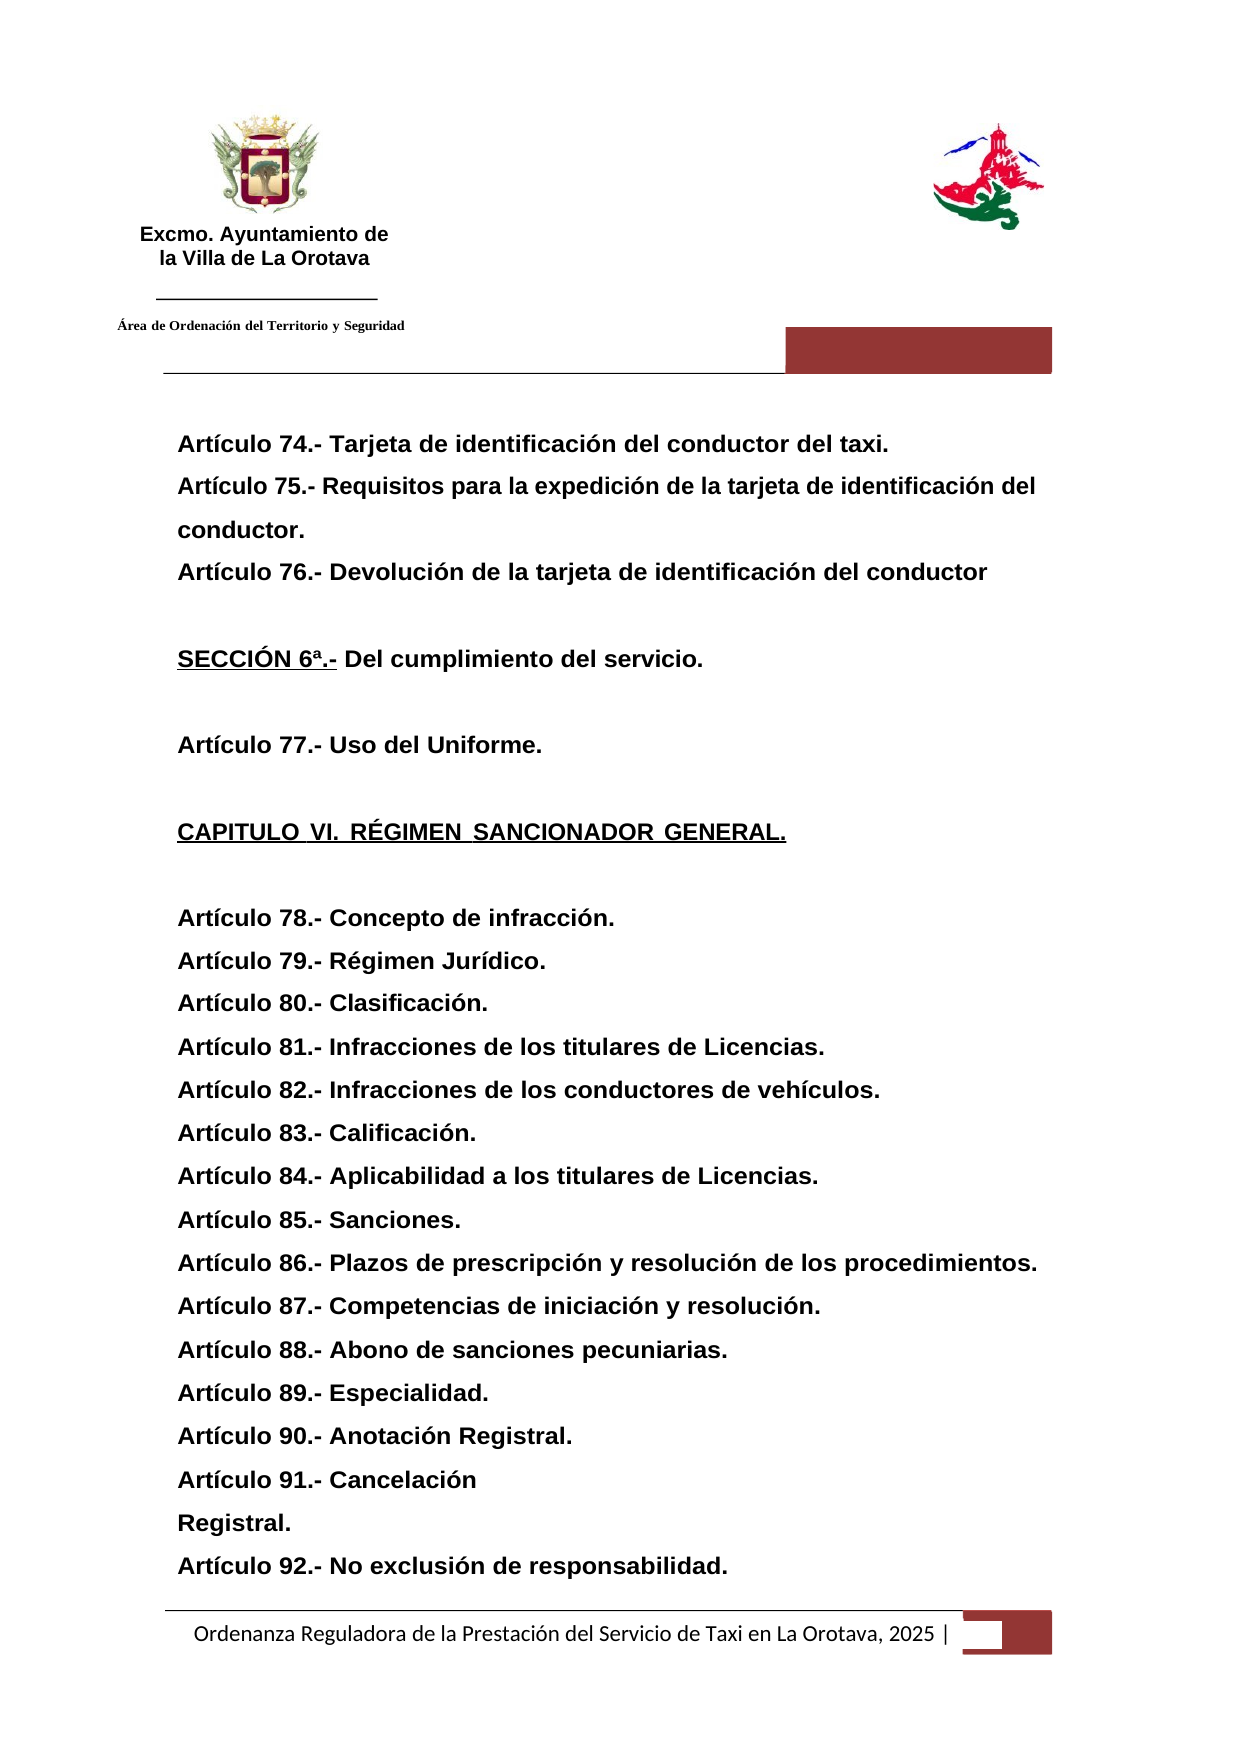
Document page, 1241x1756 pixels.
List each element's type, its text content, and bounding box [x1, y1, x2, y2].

text Artículo 74.- Tarjeta de identificación del conductor del taxi. [177, 429, 1093, 457]
text Artículo 78.- Concepto de infracción. Artículo 79.- Régimen Jurídico. [177, 904, 678, 975]
text Artículo 80.- Clasificación. [177, 991, 1093, 1017]
text Artículo 76.- Devolución de la tarjeta de identificación del conductor [177, 559, 1093, 586]
text Artículo 90.- Anotación Registral. Artículo 91.- Cancelación Registral. [177, 1422, 596, 1537]
text Artículo 77.- Uso del Uniforme. [177, 731, 1093, 758]
text Artículo 75.- Requisitos para la expedición de la tarjeta de identificación del conductor. [177, 472, 1093, 543]
text Artículo 84.- Aplicabilidad a los titulares de Licencias. Artículo 85.- Sanciones. [177, 1162, 832, 1233]
text Artículo 92.- No exclusión de responsabilidad. [177, 1552, 832, 1580]
subtitle CAPITULO VI. RÉGIMEN SANCIONADOR GENERAL. [177, 817, 1093, 845]
text Artículo 86.- Plazos de prescripción y resolución de los procedimientos. Artículo 87.- Competencias de iniciación y resolución. [177, 1249, 1093, 1320]
text SECCIÓN 6ª.- Del cumplimiento del servicio. [177, 644, 1093, 672]
text Artículo 81.- Infracciones de los titulares de Licencias. Artículo 82.- Infracciones de los conductores de vehículos. Artículo 83.- Calificación. [177, 1033, 920, 1147]
text Artículo 88.- Abono de sanciones pecuniarias. Artículo 89.- Especialidad. [177, 1336, 779, 1407]
